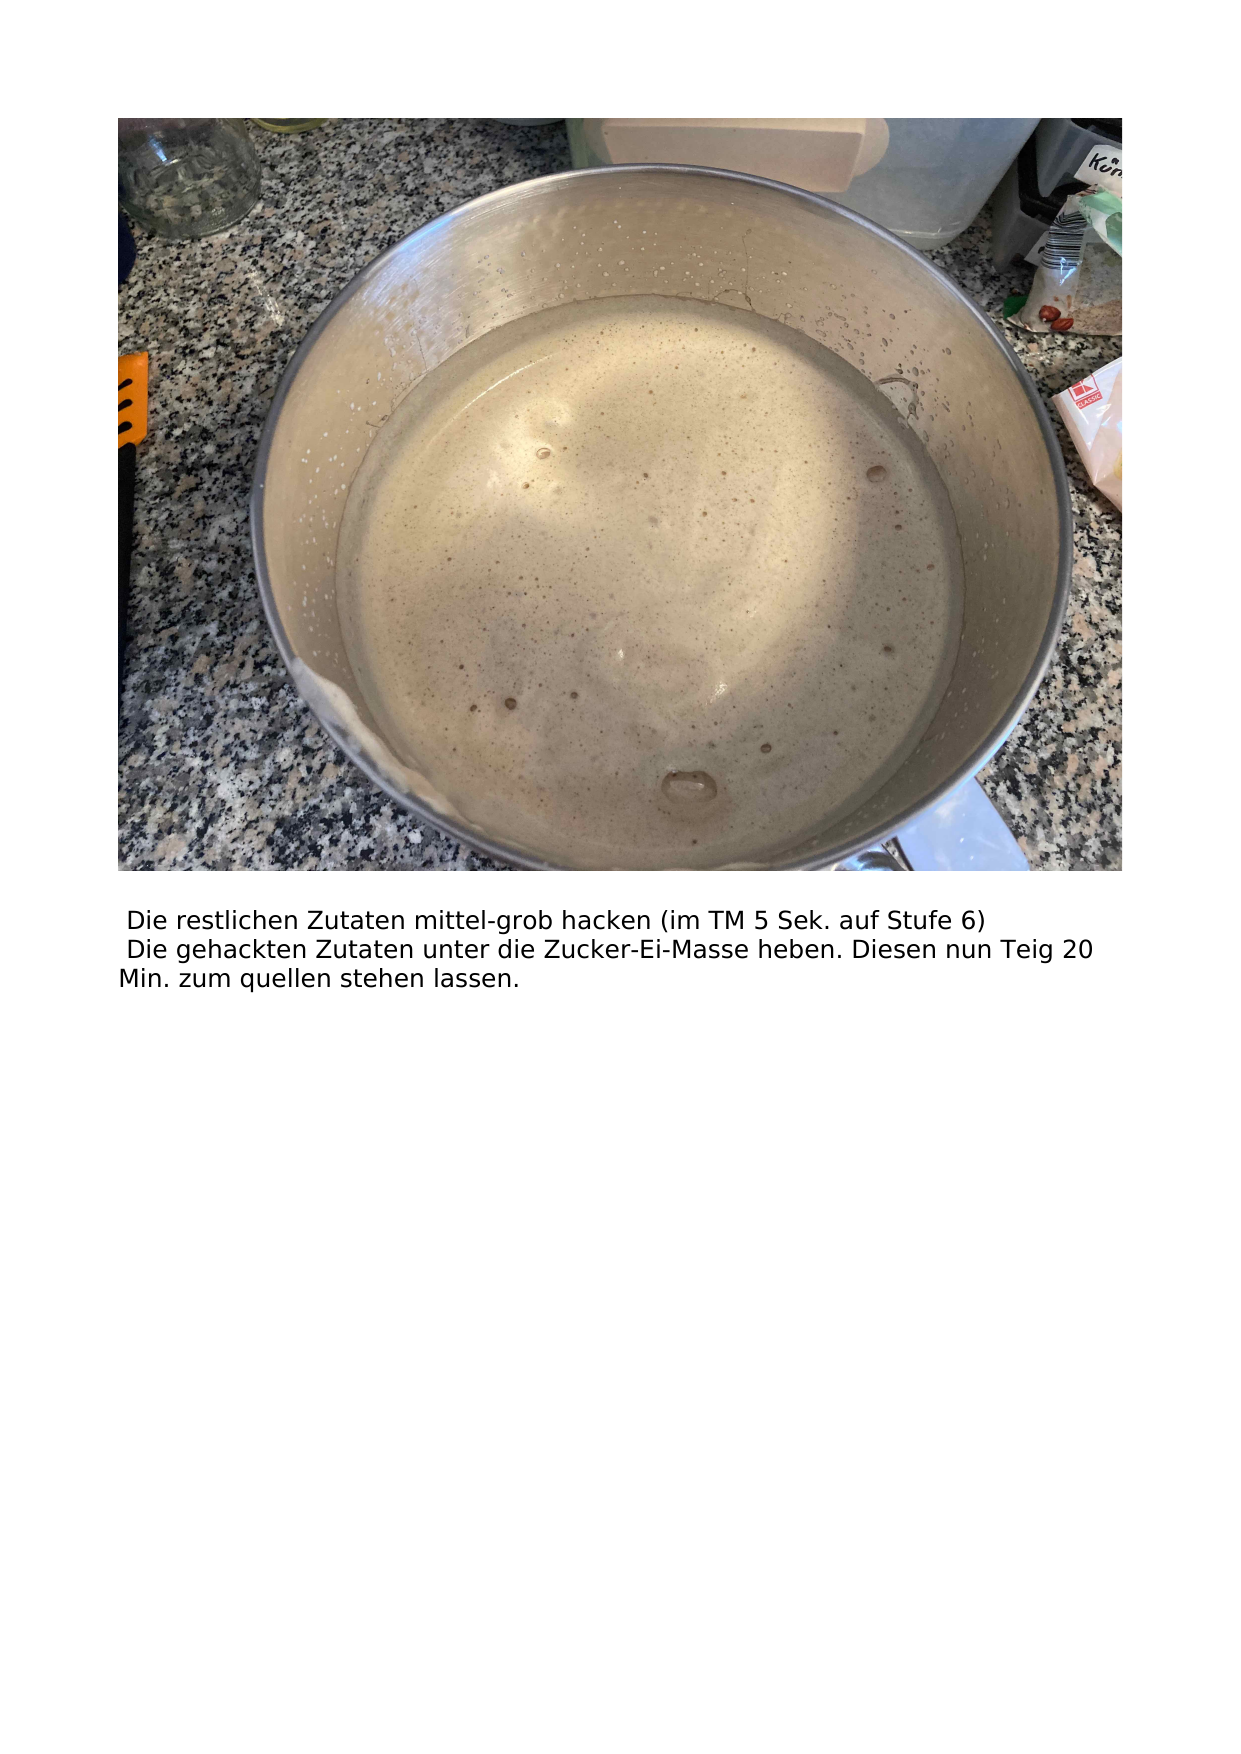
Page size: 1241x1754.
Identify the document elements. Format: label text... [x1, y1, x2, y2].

picture [118, 118, 1123, 871]
text Die restlichen Zutaten mittel-grob hacken (im TM 5 Sek. auf Stufe 6) Die gehackten Zutaten unter die Zucker-Ei-Masse heben. Diesen nun Teig 20 Min. zum quellen stehen lassen. [118, 871, 1122, 1023]
